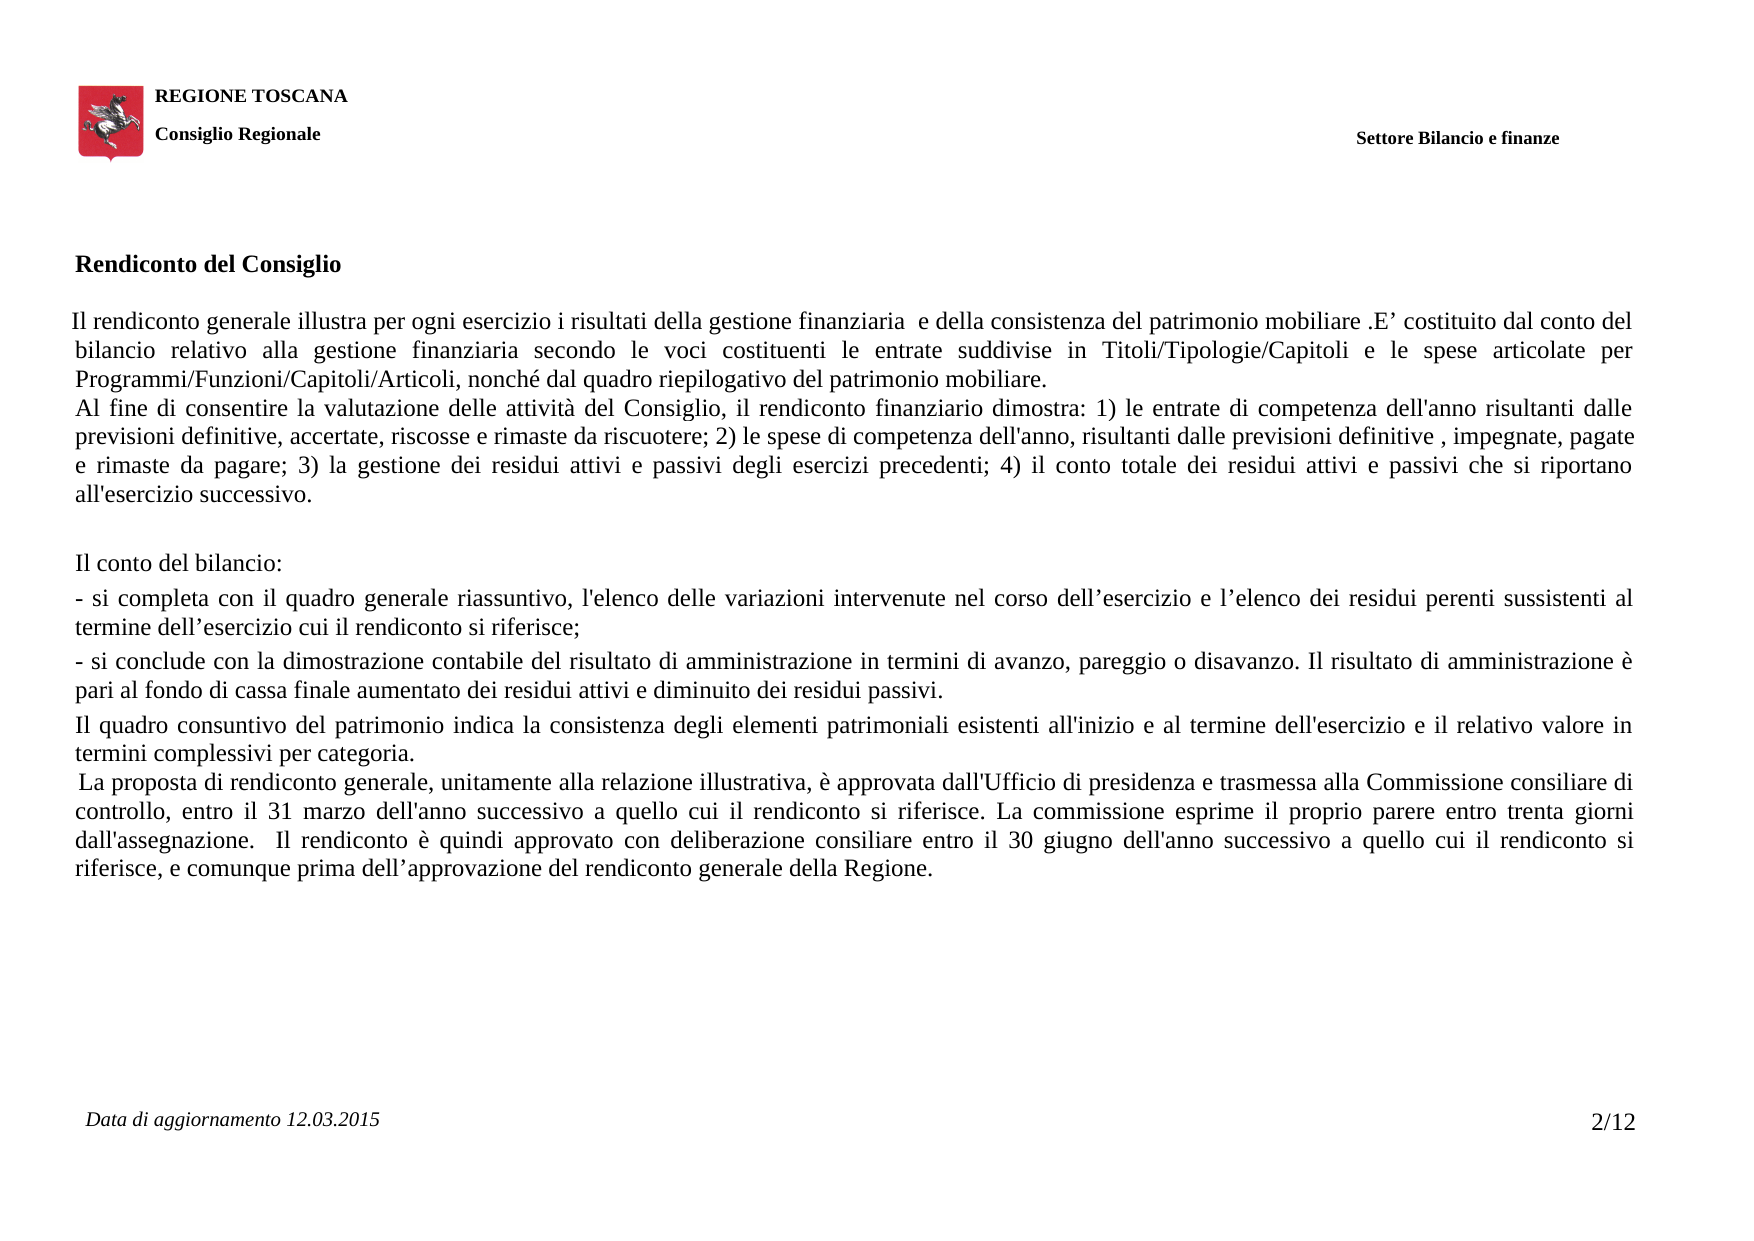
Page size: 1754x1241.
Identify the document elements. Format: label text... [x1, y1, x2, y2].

text - si completa con il quadro generale riassuntivo, l'elenco delle variazioni intervenute nel corso dell’esercizio e l’elenco dei residui perenti sussistenti al termine dell’esercizio cui il rendiconto si riferisce; [75, 583, 1636, 640]
text Al fine di consentire la valutazione delle attività del Consiglio, il rendiconto finanziario dimostra: 1) le entrate di competenza dell'anno risultanti dalle previsioni definitive, accertate, riscosse e rimaste da riscuotere; 2) le spese di competenza dell'anno, risultanti dalle previsioni definitive , impegnate, pagate e rimaste da pagare; 3) la gestione dei residui attivi e passivi degli esercizi precedenti; 4) il conto totale dei residui attivi e passivi che si riportano all'esercizio successivo. [75, 393, 1636, 508]
text Il quadro consuntivo del patrimonio indica la consistenza degli elementi patrimoniali esistenti all'inizio e al termine dell'esercizio e il relativo valore in termini complessivi per categoria. [75, 710, 1636, 767]
text La proposta di rendiconto generale, unitamente alla relazione illustrativa, è approvata dall'Ufficio di presidenza e trasmessa alla Commissione consiliare di controllo, entro il 31 marzo dell'anno successivo a quello cui il rendiconto si riferisce. La commissione esprime il proprio parere entro trenta giorni dall'assegnazione. Il rendiconto è quindi approvato con deliberazione consiliare entro il 30 giugno dell'anno successivo a quello cui il rendiconto si riferisce, e comunque prima dell’approvazione del rendiconto generale della Regione. [52, 767, 1636, 882]
text - si conclude con la dimostrazione contabile del risultato di amministrazione in termini di avanzo, pareggio o disavanzo. Il risultato di amministrazione è pari al fondo di cassa finale aumentato dei residui attivi e diminuito dei residui passivi. [75, 646, 1636, 704]
text Rendiconto del Consiglio [52, 249, 1636, 278]
text Il conto del bilancio: [75, 548, 1636, 577]
text Il rendiconto generale illustra per ogni esercizio i risultati della gestione finanziaria e della consistenza del patrimonio mobiliare .E’ costituito dal conto del bilancio relativo alla gestione finanziaria secondo le voci costituenti le entrate suddivise in Titoli/Tipologie/Capitoli e le spese articolate per Programmi/Funzioni/Capitoli/Articoli, nonché dal quadro riepilogativo del patrimonio mobiliare. [52, 306, 1636, 393]
